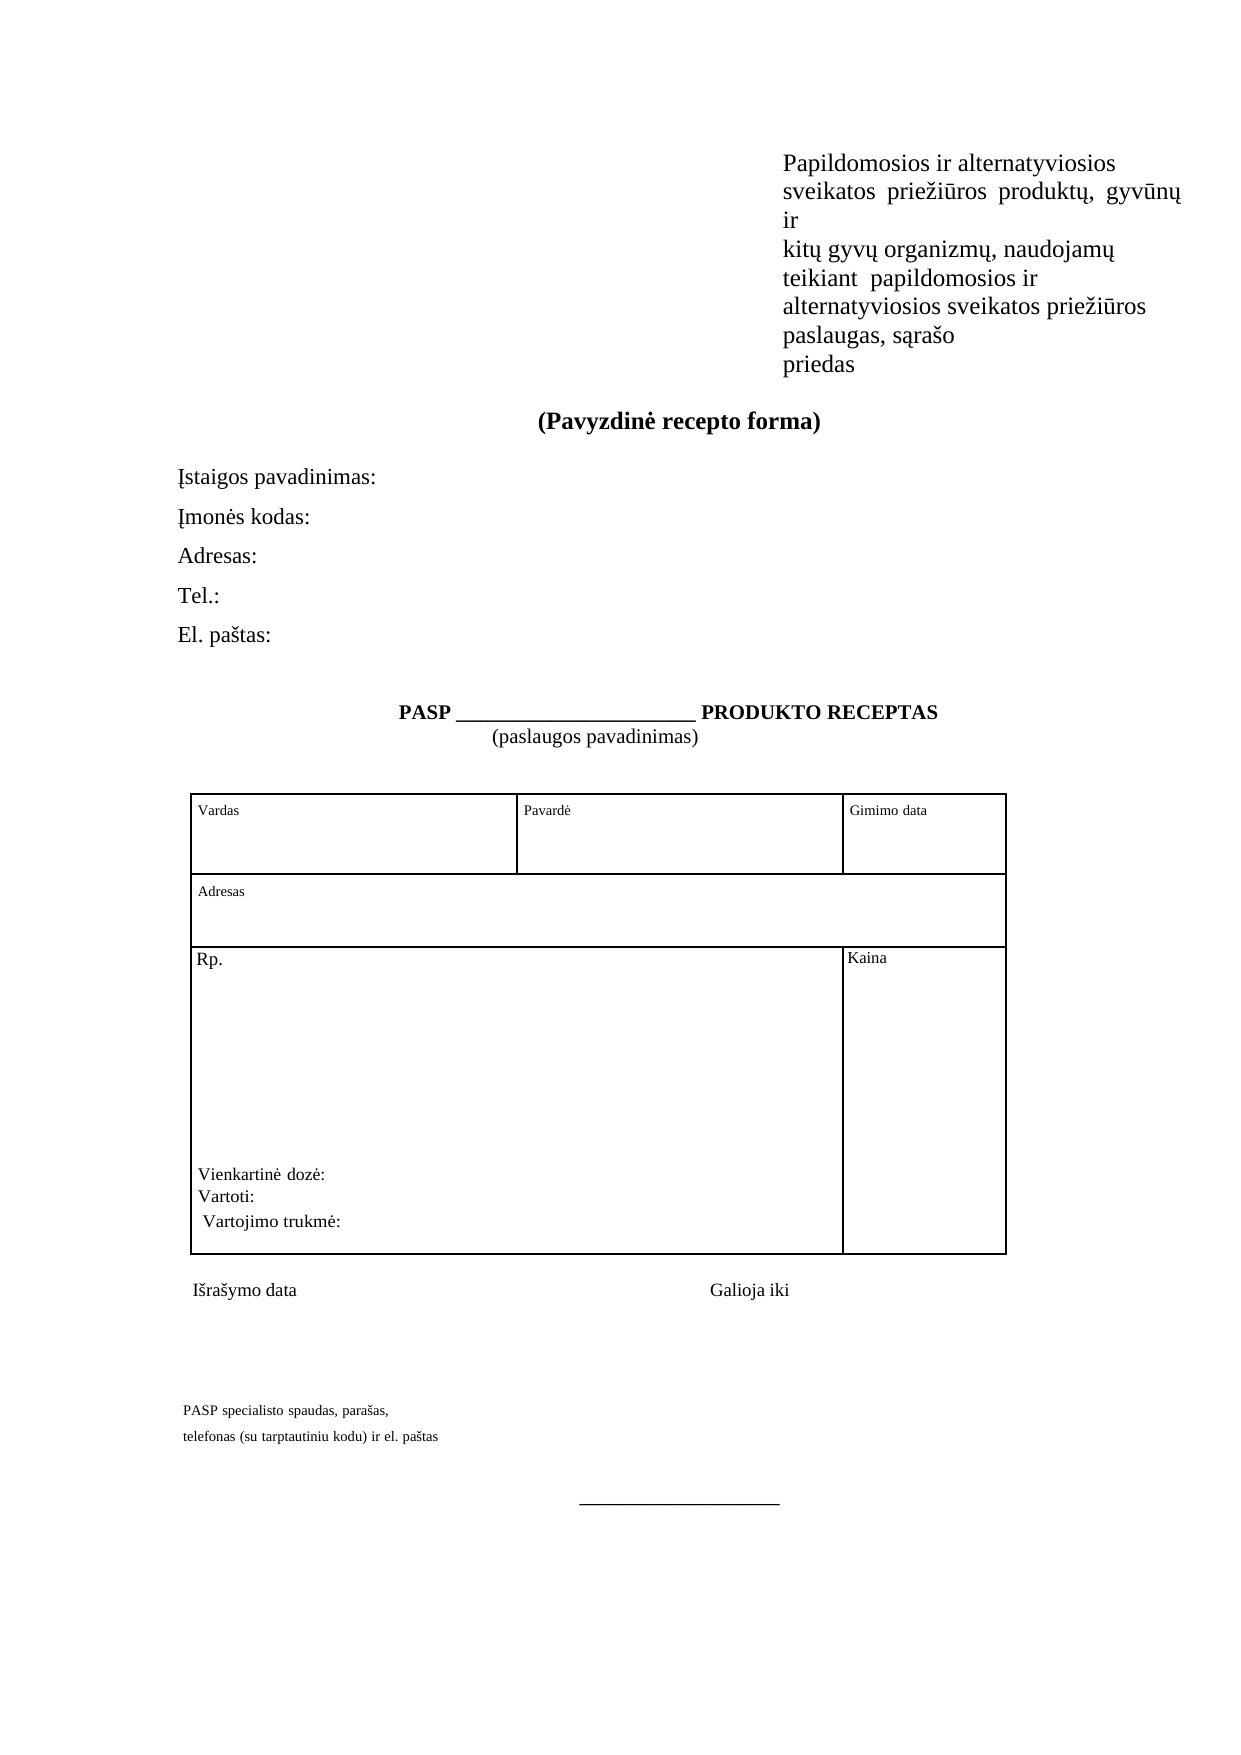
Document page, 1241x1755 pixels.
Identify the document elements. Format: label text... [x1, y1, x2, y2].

text Tel.: [177, 582, 578, 608]
text paslaugas, sąrašo [783, 320, 1181, 349]
text (paslaugos pavadinimas) [177, 724, 1181, 748]
text Papildomosios ir alternatyviosios [783, 148, 1181, 176]
table_cell Kaina [844, 948, 1005, 1253]
text alternatyviosios sveikatos priežiūros [783, 291, 1181, 320]
text PASP specialisto spaudas, parašas, [183, 1402, 1168, 1419]
text teikiant papildomosios ir [783, 263, 1181, 291]
table_header Vardas [192, 795, 516, 873]
text ________________ [177, 1479, 1181, 1508]
text priedas [783, 349, 1181, 378]
text telefonas (su tarptautiniu kodu) ir el. paštas [183, 1428, 1168, 1445]
text El. paštas: [177, 621, 1181, 647]
text Įmonės kodas: [177, 503, 578, 529]
text Adresas: [177, 542, 578, 568]
text (Pavyzdinė recepto forma) [177, 406, 1181, 435]
text Išrašymo data Galioja iki [177, 1279, 1181, 1301]
table_cell Adresas [192, 875, 1005, 946]
table_header Gimimo data [844, 795, 1005, 873]
text PASP _______________________ PRODUKTO RECEPTAS [399, 700, 960, 724]
table_header Pavardė [518, 795, 842, 873]
text kitų gyvų organizmų, naudojamų [783, 234, 1181, 263]
text Įstaigos pavadinimas: [177, 463, 578, 489]
table_cell Rp. Vienkartinė dozė: Vartoti: Vartojimo trukmė: [192, 948, 842, 1253]
text sveikatos priežiūros produktų, gyvūnų ir [783, 176, 1181, 234]
